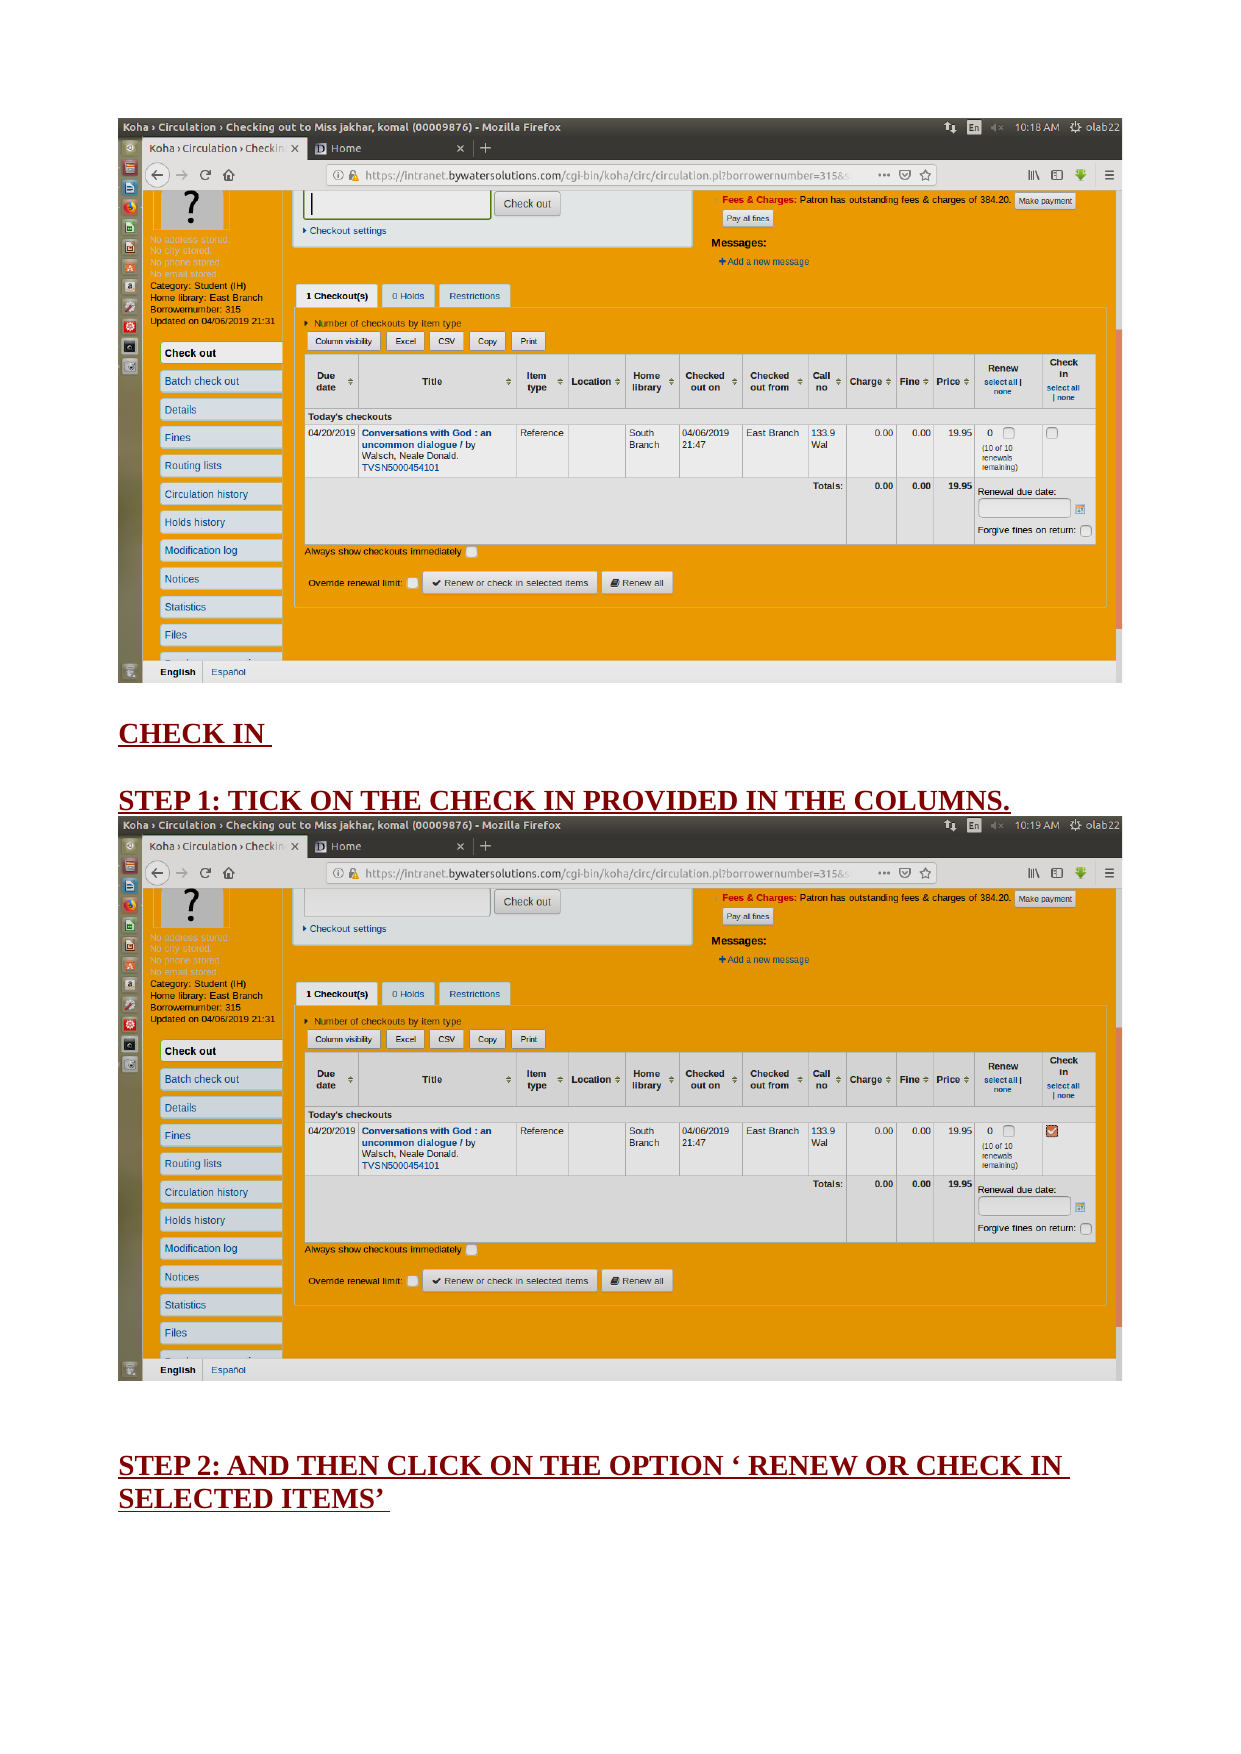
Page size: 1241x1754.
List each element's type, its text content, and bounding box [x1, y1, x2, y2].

text CHECK IN [118, 716, 1122, 749]
text STEP 2: AND THEN CLICK ON THE OPTION ‘ RENEW OR CHECK IN SELECTED ITEMS’ [118, 1448, 1122, 1515]
text STEP 1: TICK ON THE CHECK IN PROVIDED IN THE COLUMNS. [118, 783, 1122, 816]
picture [118, 118, 1123, 683]
picture [118, 816, 1123, 1381]
